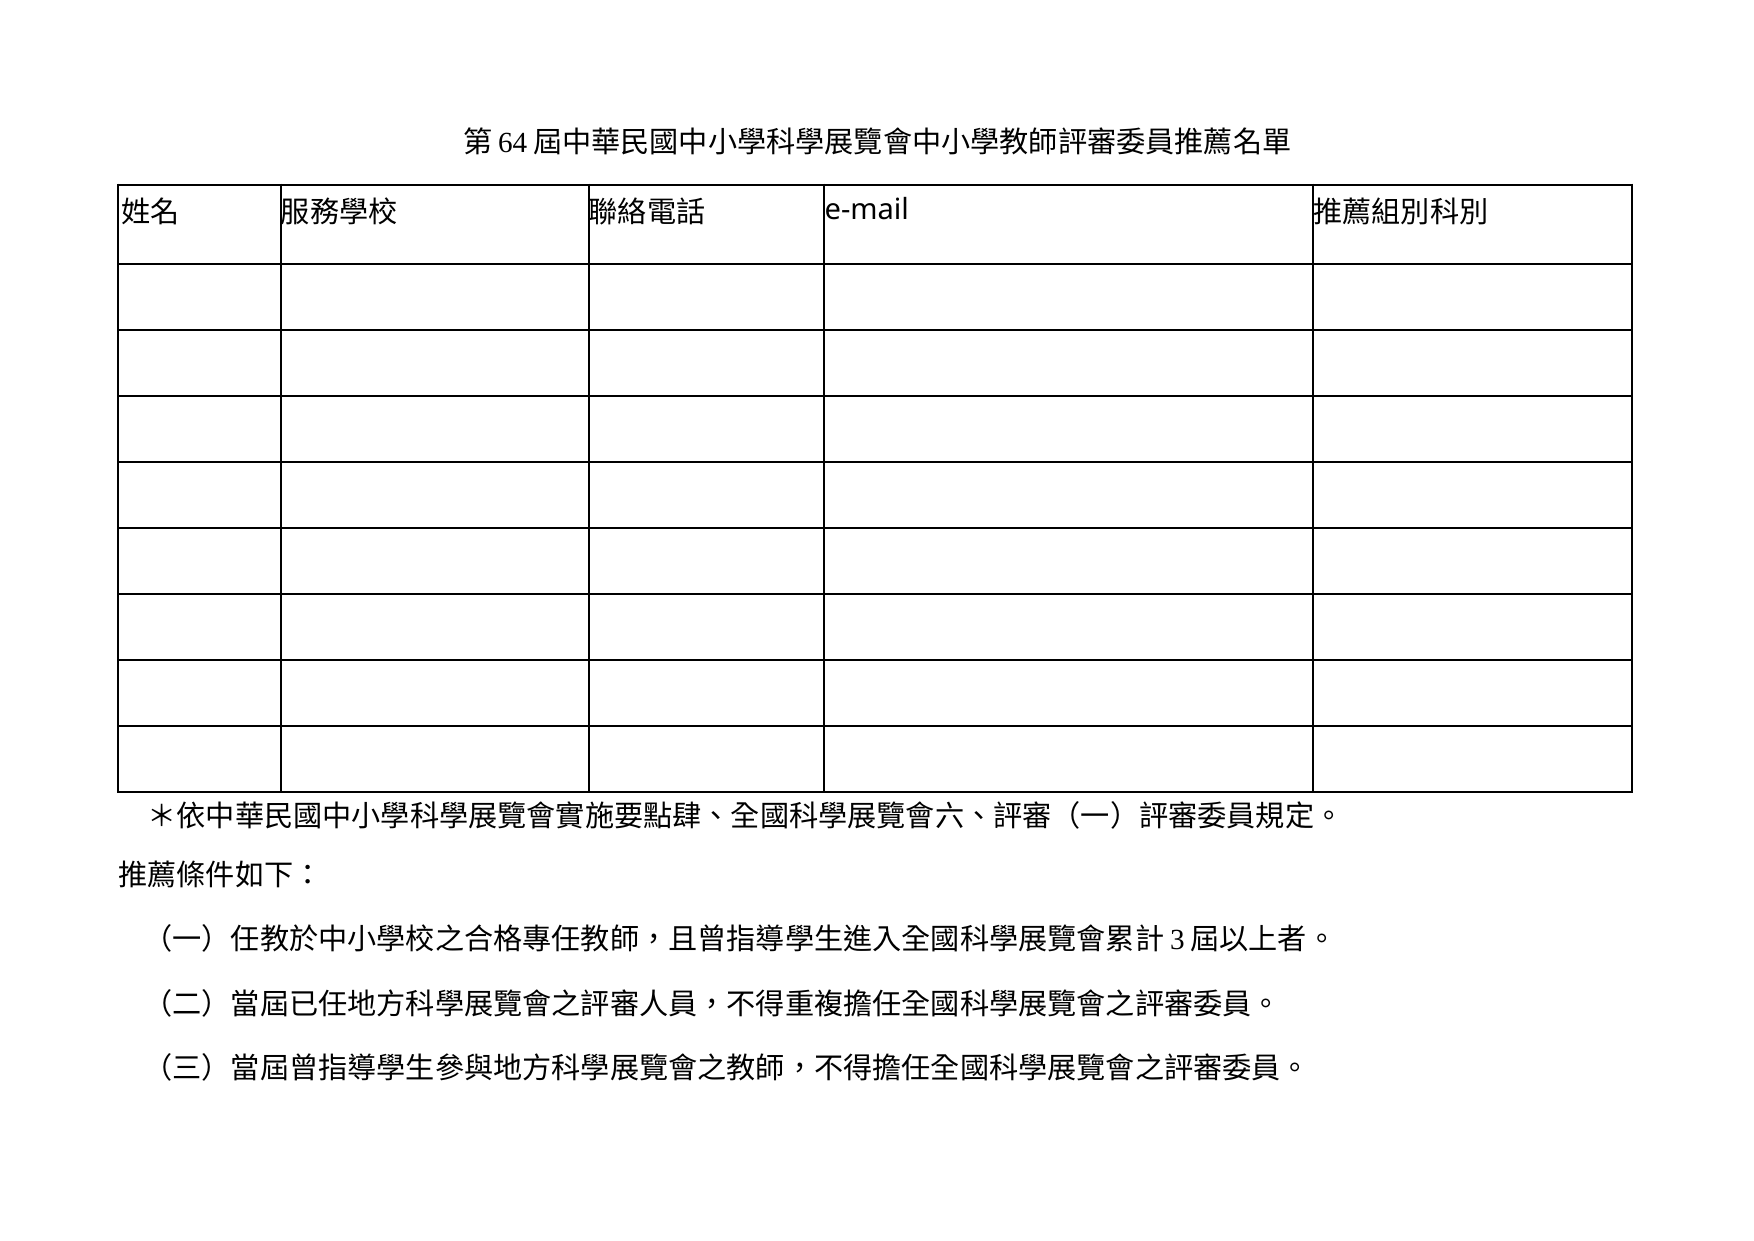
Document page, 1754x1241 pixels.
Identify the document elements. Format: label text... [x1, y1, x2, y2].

table_cell [1314, 265, 1631, 329]
table_cell [590, 661, 823, 725]
table_cell [119, 265, 280, 329]
table_cell [119, 463, 280, 527]
table_cell [119, 529, 280, 593]
table_cell [590, 397, 823, 461]
table_cell [1314, 595, 1631, 659]
table_header e-mail [825, 186, 1312, 263]
table_cell [825, 661, 1312, 725]
table_cell [825, 529, 1312, 593]
table_header 姓名 [119, 186, 280, 263]
table_cell [590, 529, 823, 593]
table_cell [119, 397, 280, 461]
text 推薦條件如下： [118, 843, 1636, 893]
text 第64屆中華民國中小學科學展覽會中小學教師評審委員推薦名單 [118, 118, 1636, 160]
table_cell [590, 595, 823, 659]
table_cell [825, 397, 1312, 461]
table_cell [1314, 727, 1631, 791]
table_cell [825, 265, 1312, 329]
table_cell [282, 463, 588, 527]
table_cell [282, 661, 588, 725]
table_cell [282, 331, 588, 395]
text ＊依中華民國中小學科學展覽會實施要點肆、全國科學展覽會六、評審（一）評審委員規定。 [147, 793, 1624, 835]
table_cell [119, 661, 280, 725]
table_header 推薦組別科別 [1314, 186, 1631, 263]
table_cell [282, 727, 588, 791]
table_cell [282, 595, 588, 659]
table_cell [590, 463, 823, 527]
table_cell [282, 397, 588, 461]
text （三）當屆曾指導學生參與地方科學展覽會之教師，不得擔任全國科學展覽會之評審委員。 [143, 1037, 1636, 1087]
table_cell [1314, 331, 1631, 395]
table_cell [119, 595, 280, 659]
text （一）任教於中小學校之合格專任教師，且曾指導學生進入全國科學展覽會累計3屆以上者。 [143, 908, 1636, 958]
table_cell [119, 331, 280, 395]
table_cell [1314, 661, 1631, 725]
table_cell [825, 463, 1312, 527]
table_cell [282, 529, 588, 593]
table_cell [825, 727, 1312, 791]
table_cell [282, 265, 588, 329]
text （二）當屆已任地方科學展覽會之評審人員，不得重複擔任全國科學展覽會之評審委員。 [143, 973, 1636, 1023]
table_cell [119, 727, 280, 791]
table_cell [1314, 397, 1631, 461]
table_cell [1314, 529, 1631, 593]
table_cell [825, 331, 1312, 395]
table_cell [1314, 463, 1631, 527]
table_header 聯絡電話 [590, 186, 823, 263]
table_header 服務學校 [282, 186, 588, 263]
table_cell [590, 727, 823, 791]
table_cell [590, 331, 823, 395]
table_cell [825, 595, 1312, 659]
table_cell [590, 265, 823, 329]
